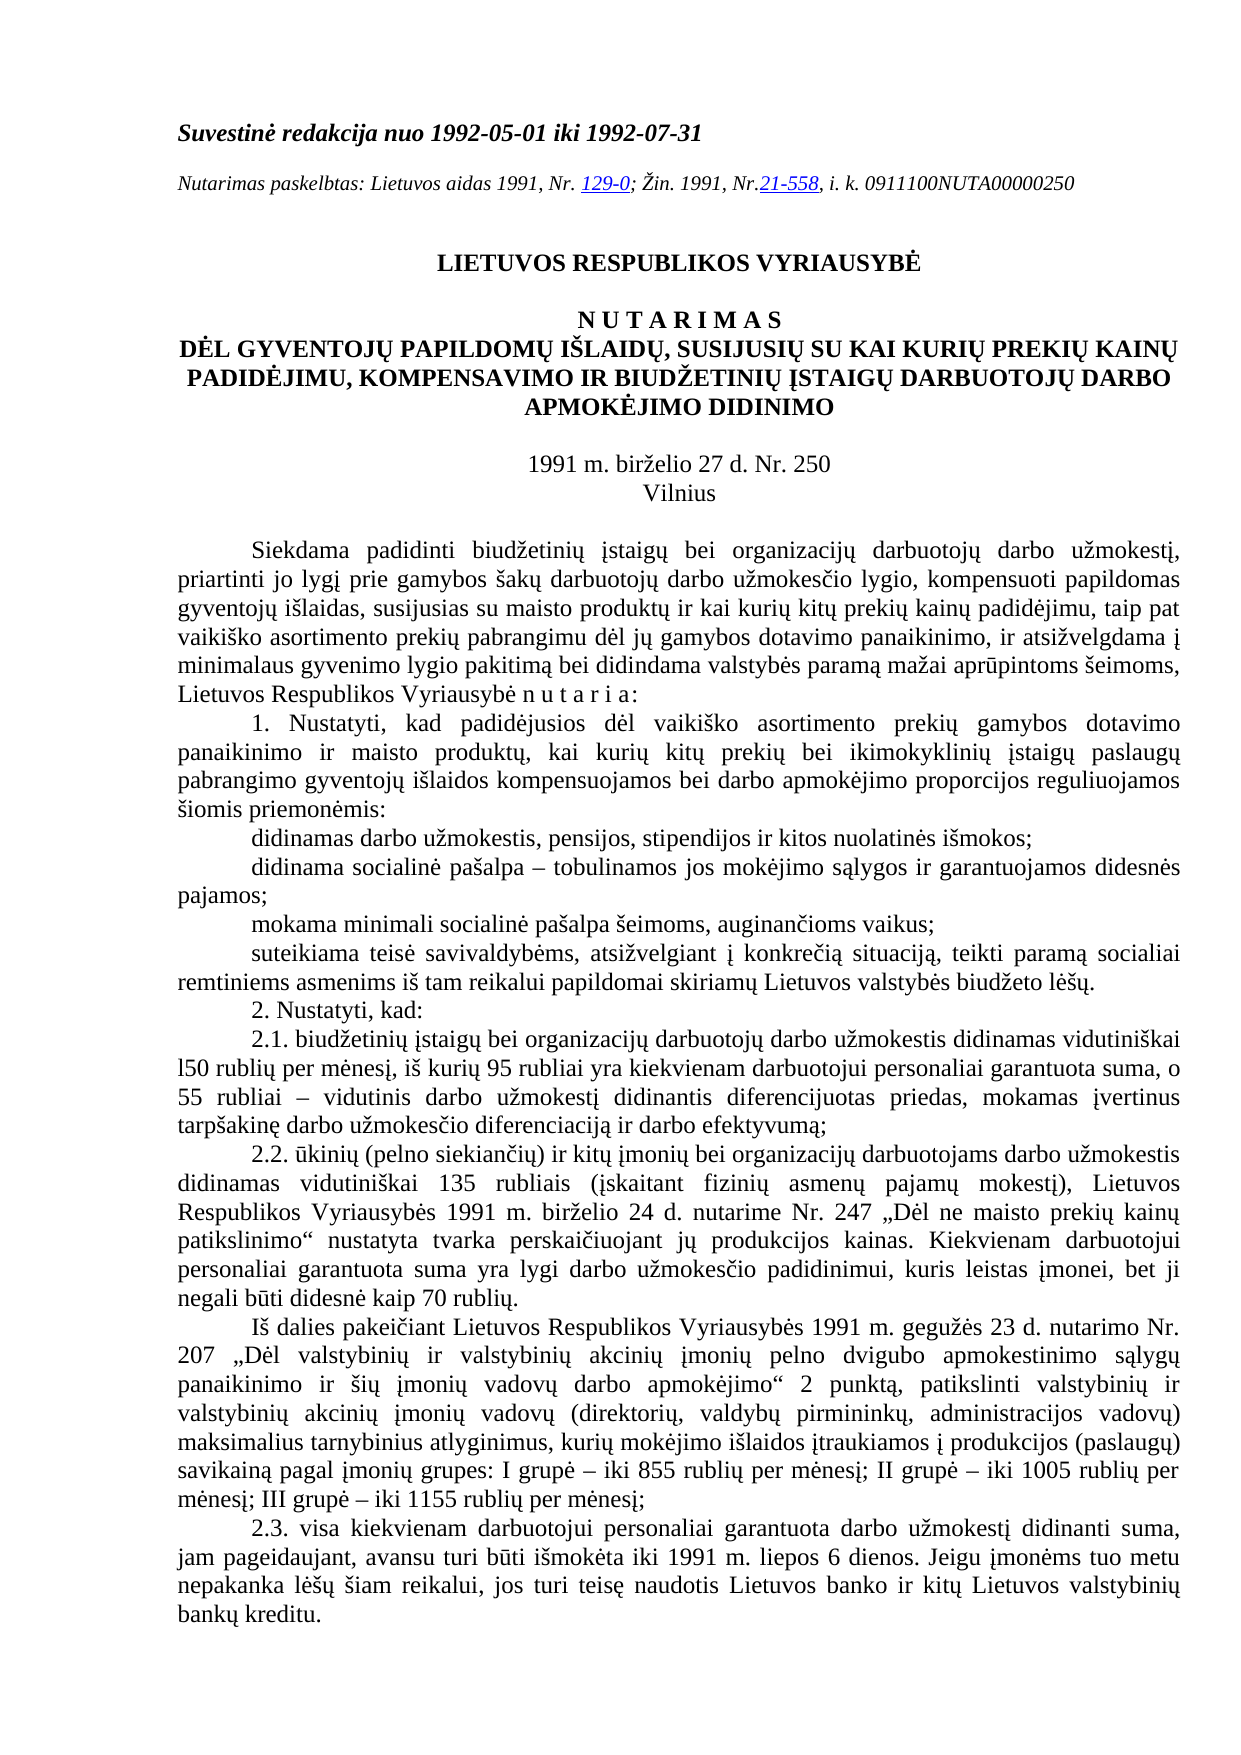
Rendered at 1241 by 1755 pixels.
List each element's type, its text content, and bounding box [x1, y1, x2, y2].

text Iš dalies pakeičiant Lietuvos Respublikos Vyriausybės 1991 m. gegužės 23 d. nutarimo Nr. 207 „Dėl valstybinių ir valstybinių akcinių įmonių pelno dvigubo apmokestinimo sąlygų panaikinimo ir šių įmonių vadovų darbo apmokėjimo“ 2 punktą, patikslinti valstybinių ir valstybinių akcinių įmonių vadovų (direktorių, valdybų pirmininkų, administracijos vadovų) maksimalius tarnybinius atlyginimus, kurių mokėjimo išlaidos įtraukiamos į produkcijos (paslaugų) savikainą pagal įmonių grupes: I grupė – iki 855 rublių per mėnesį; II grupė – iki 1005 rublių per mėnesį; III grupė – iki 1155 rublių per mėnesį; [177, 1312, 1181, 1513]
text Nutarimas paskelbtas: Lietuvos aidas 1991, Nr. 129-0; Žin. 1991, Nr.21-558, i. k. 0911100NUTA00000250 [177, 171, 1181, 195]
text 2.1. biudžetinių įstaigų bei organizacijų darbuotojų darbo užmokestis didinamas vidutiniškai l50 rublių per mėnesį, iš kurių 95 rubliai yra kiekvienam darbuotojui personaliai garantuota suma, o 55 rubliai – vidutinis darbo užmokestį didinantis diferencijuotas priedas, mokamas įvertinus tarpšakinę darbo užmokesčio diferenciaciją ir darbo efektyvumą; [177, 1024, 1181, 1139]
text LIETUVOS RESPUBLIKOS VYRIAUSYBĖ [177, 248, 1181, 277]
text didinamas darbo užmokestis, pensijos, stipendijos ir kitos nuolatinės išmokos; [177, 823, 1181, 852]
text 1. Nustatyti, kad padidėjusios dėl vaikiško asortimento prekių gamybos dotavimo panaikinimo ir maisto produktų, kai kurių kitų prekių bei ikimokyklinių įstaigų paslaugų pabrangimo gyventojų išlaidos kompensuojamos bei darbo apmokėjimo proporcijos reguliuojamos šiomis priemonėmis: [177, 708, 1181, 823]
text 2.3. visa kiekvienam darbuotojui personaliai garantuota darbo užmokestį didinanti suma, jam pageidaujant, avansu turi būti išmokėta iki 1991 m. liepos 6 dienos. Jeigu įmonėms tuo metu nepakanka lėšų šiam reikalui, jos turi teisę naudotis Lietuvos banko ir kitų Lietuvos valstybinių bankų kreditu. [177, 1513, 1181, 1628]
text Siekdama padidinti biudžetinių įstaigų bei organizacijų darbuotojų darbo užmokestį, priartinti jo lygį prie gamybos šakų darbuotojų darbo užmokesčio lygio, kompensuoti papildomas gyventojų išlaidas, susijusias su maisto produktų ir kai kurių kitų prekių kainų padidėjimu, taip pat vaikiško asortimento prekių pabrangimu dėl jų gamybos dotavimo panaikinimo, ir atsižvelgdama į minimalaus gyvenimo lygio pakitimą bei didindama valstybės paramą mažai aprūpintoms šeimoms, Lietuvos Respublikos Vyriausybė nutaria: [177, 535, 1181, 708]
text suteikiama teisė savivaldybėms, atsižvelgiant į konkrečią situaciją, teikti paramą socialiai remtiniems asmenims iš tam reikalui papildomai skiriamų Lietuvos valstybės biudžeto lėšų. [177, 938, 1181, 995]
text Vilnius [177, 478, 1181, 507]
text didinama socialinė pašalpa – tobulinamos jos mokėjimo sąlygos ir garantuojamos didesnės pajamos; [177, 852, 1181, 909]
text N U T A R I M A S [177, 305, 1181, 334]
text 1991 m. birželio 27 d. Nr. 250 [177, 449, 1181, 478]
text mokama minimali socialinė pašalpa šeimoms, auginančioms vaikus; [177, 909, 1181, 938]
text DĖL GYVENTOJŲ PAPILDOMŲ IŠLAIDŲ, SUSIJUSIŲ SU KAI KURIŲ PREKIŲ KAINŲ PADIDĖJIMU, KOMPENSAVIMO IR BIUDŽETINIŲ ĮSTAIGŲ DARBUOTOJŲ DARBO APMOKĖJIMO DIDINIMO [177, 334, 1181, 420]
text Suvestinė redakcija nuo 1992-05-01 iki 1992-07-31 [177, 118, 1181, 147]
text 2. Nustatyti, kad: [177, 995, 1181, 1024]
text 2.2. ūkinių (pelno siekiančių) ir kitų įmonių bei organizacijų darbuotojams darbo užmokestis didinamas vidutiniškai 135 rubliais (įskaitant fizinių asmenų pajamų mokestį), Lietuvos Respublikos Vyriausybės 1991 m. birželio 24 d. nutarime Nr. 247 „Dėl ne maisto prekių kainų patikslinimo“ nustatyta tvarka perskaičiuojant jų produkcijos kainas. Kiekvienam darbuotojui personaliai garantuota suma yra lygi darbo užmokesčio padidinimui, kuris leistas įmonei, bet ji negali būti didesnė kaip 70 rublių. [177, 1139, 1181, 1312]
